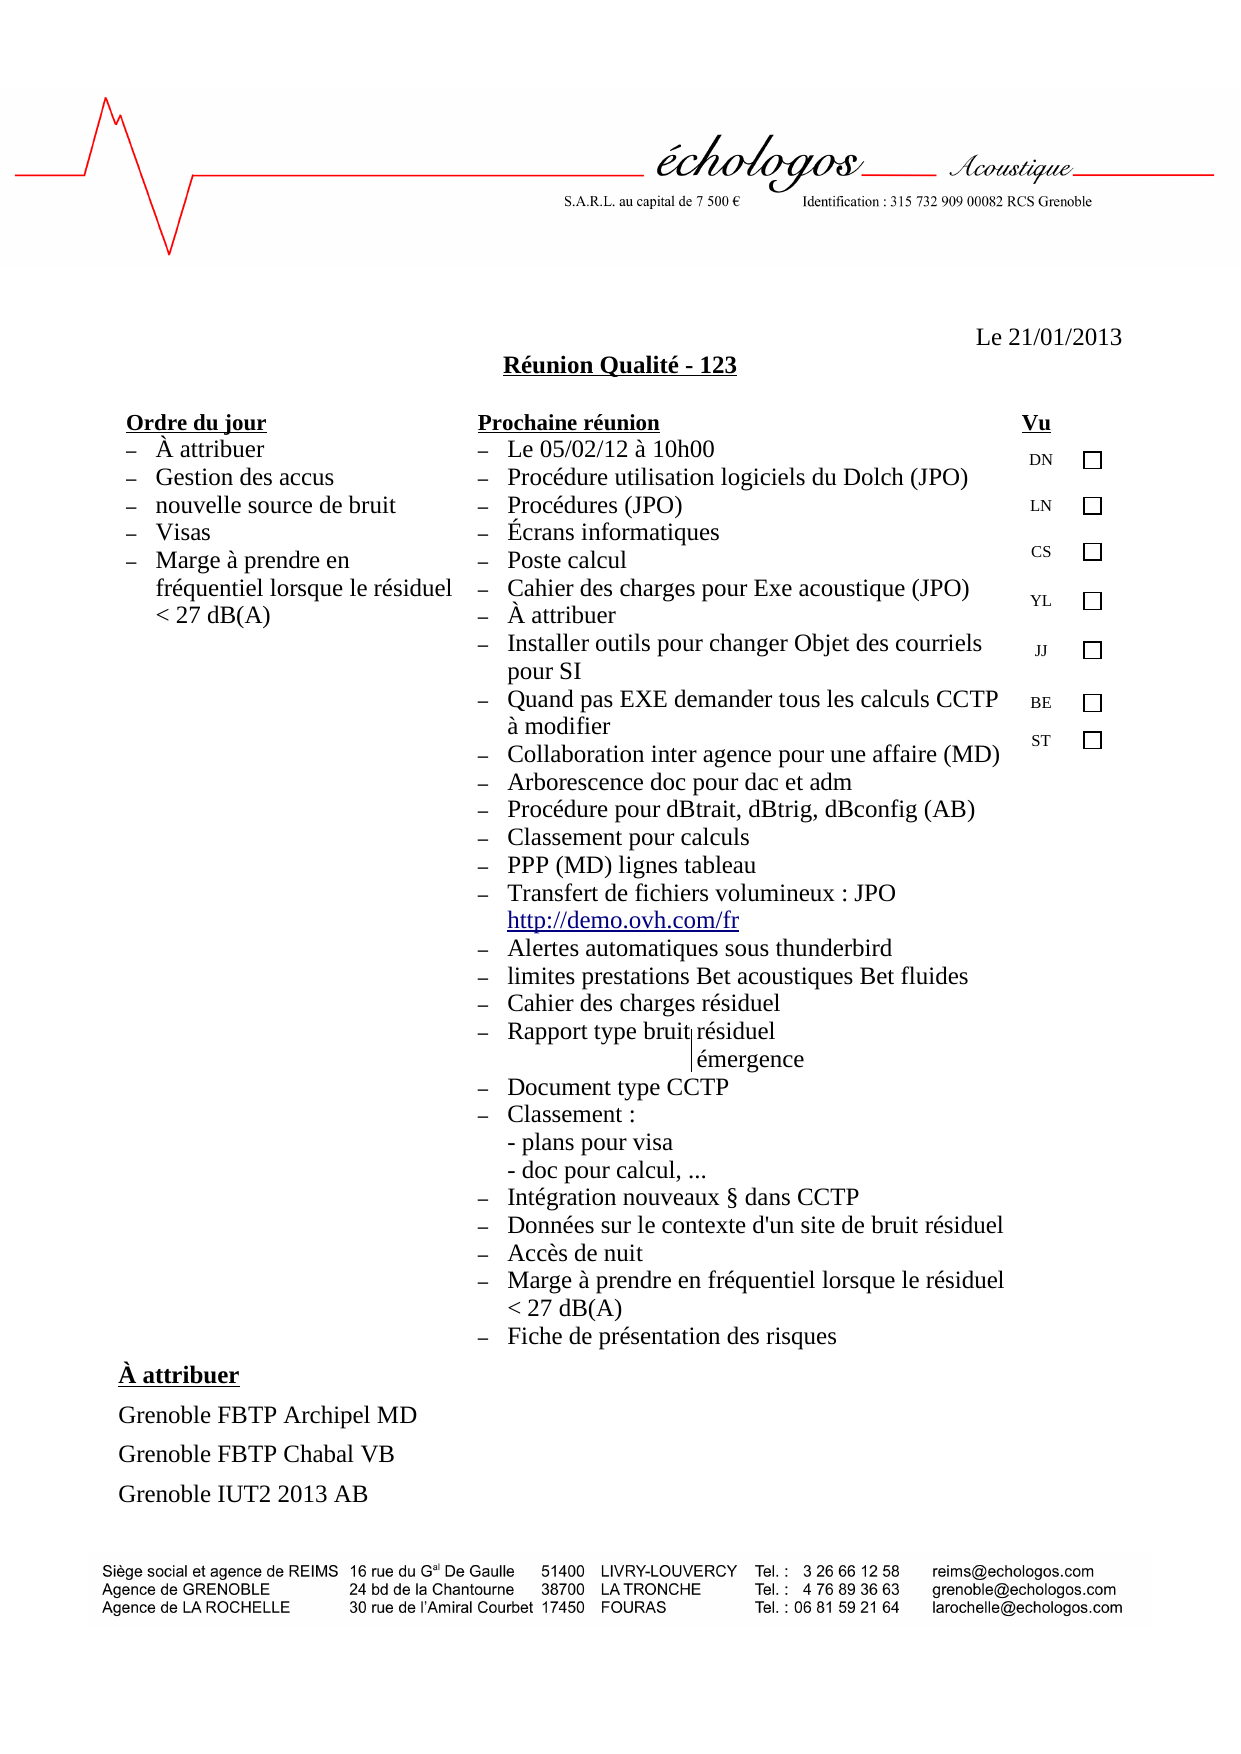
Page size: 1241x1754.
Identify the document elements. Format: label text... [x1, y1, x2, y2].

table_cell [1068, 485, 1121, 527]
title Réunion Qualité - 123 [118, 351, 1122, 378]
table_cell ST [1014, 731, 1067, 1350]
table_cell DN [1014, 435, 1067, 485]
table_cell LN [1014, 485, 1067, 527]
table_cell [1068, 435, 1121, 485]
table_cell [1068, 675, 1121, 731]
table_cell JJ [1014, 626, 1067, 675]
table_cell [1068, 576, 1121, 626]
text Grenoble IUT2 2013 AB [118, 1480, 1122, 1508]
table_cell [1068, 731, 1121, 1350]
table_header Vu [1014, 404, 1121, 435]
text À attribuer [118, 1362, 1122, 1389]
table_cell YL [1014, 576, 1067, 626]
table_cell [1068, 626, 1121, 675]
table_cell BE [1014, 675, 1067, 731]
table_header Prochaine réunion [470, 404, 1014, 435]
table_cell CS [1014, 527, 1067, 576]
title Le 21/01/2013 [118, 323, 1122, 351]
text Grenoble FBTP Chabal VB [118, 1441, 1122, 1468]
table_cell [1068, 527, 1121, 576]
text Grenoble FBTP Archipel MD [118, 1401, 1122, 1429]
table_cell À attribuer Gestion des accus nouvelle source de bruit Visas Marge à prendre en fréquentiel lorsque le résiduel < 27 dB(A) [119, 435, 470, 1350]
table_cell Le 05/02/12 à 10h00 Procédure utilisation logiciels du Dolch (JPO) Procédures (JPO) Écrans informatiques Poste calcul Cahier des charges pour Exe acoustique (JPO) À attribuer Installer outils pour changer Objet des courriels pour SI Quand pas EXE demander tous les calculs CCTP à modifier Collaboration inter agence pour une affaire (MD) Arborescence doc pour dac et adm Procédure pour dBtrait, dBtrig, dBconfig (AB) Classement pour calculs PPP (MD) lignes tableau Transfert de fichiers volumineux : JPO http://demo.ovh.com/fr Alertes automatiques sous thunderbird limites prestations Bet acoustiques Bet fluides Cahier des charges résiduel Rapport type bruit résiduel émergence Document type CCTP Classement : - plans pour visa - doc pour calcul, ... Intégration nouveaux § dans CCTP Données sur le contexte d'un site de bruit résiduel Accès de nuit Marge à prendre en fréquentiel lorsque le résiduel < 27 dB(A) Fiche de présentation des risques [470, 435, 1014, 1350]
picture [88, 1552, 1152, 1629]
table_header Ordre du jour [119, 404, 470, 435]
picture [0, 88, 1241, 266]
